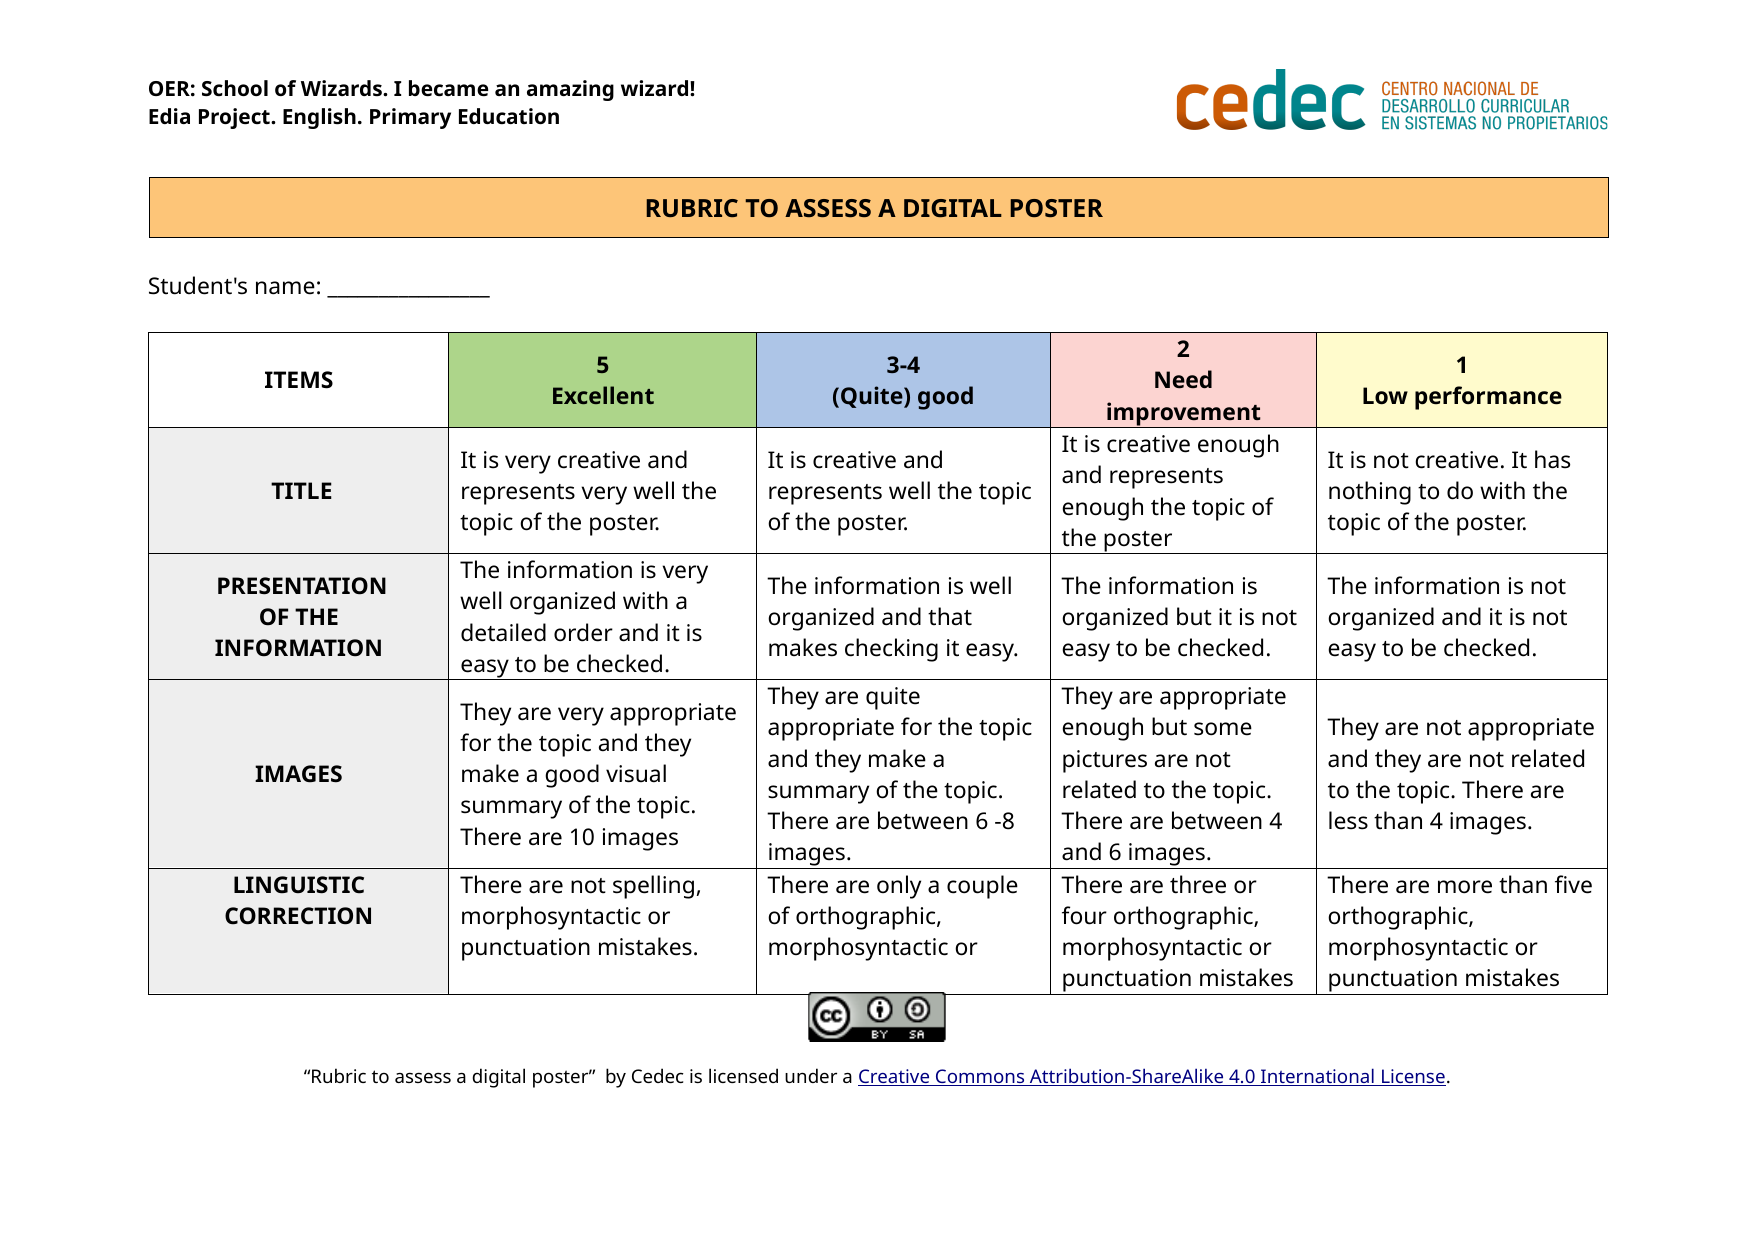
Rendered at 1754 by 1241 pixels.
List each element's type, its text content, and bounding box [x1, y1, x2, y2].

table_cell They are quite appropriate for the topic and they make a summary of the topic. There are between 6 -8 images. [757, 680, 1050, 867]
table_header 1 Low performance [1317, 333, 1607, 427]
table_cell TITLE [149, 428, 448, 553]
table_cell The information is very well organized with a detailed order and it is easy to be checked. [449, 554, 756, 679]
table_cell There are only a couple of orthographic, morphosyntactic or [757, 869, 1050, 993]
table_cell It is very creative and represents very well the topic of the poster. [449, 428, 756, 553]
table_cell It is creative and represents well the topic of the poster. [757, 428, 1050, 553]
table_cell The information is well organized and that makes checking it easy. [757, 554, 1050, 679]
table_header 5 Excellent [449, 333, 756, 427]
picture [808, 992, 946, 1042]
table_cell PRESENTATION OF THE INFORMATION [149, 554, 448, 679]
table_cell There are not spelling, morphosyntactic or punctuation mistakes. [449, 869, 756, 993]
picture [1176, 69, 1608, 130]
table_cell They are very appropriate for the topic and they make a good visual summary of the topic. There are 10 images [449, 680, 756, 867]
table_cell They are not appropriate and they are not related to the topic. There are less than 4 images. [1317, 680, 1607, 867]
table_cell It is not creative. It has nothing to do with the topic of the poster. [1317, 428, 1607, 553]
table_cell LINGUISTIC CORRECTION [149, 869, 448, 993]
text Student's name: ________________ [148, 269, 1606, 301]
table_cell The information is not organized and it is not easy to be checked. [1317, 554, 1607, 679]
table_header 3-4 (Quite) good [757, 333, 1050, 427]
table_header RUBRIC TO ASSESS A DIGITAL POSTER [150, 178, 1608, 237]
table_header 2 Need improvement [1051, 333, 1316, 427]
table_cell They are appropriate enough but some pictures are not related to the topic. There are between 4 and 6 images. [1051, 680, 1316, 867]
table_cell There are three or four orthographic, morphosyntactic or punctuation mistakes [1051, 869, 1316, 993]
table_cell There are more than five orthographic, morphosyntactic or punctuation mistakes [1317, 869, 1607, 993]
table_cell The information is organized but it is not easy to be checked. [1051, 554, 1316, 679]
table_cell It is creative enough and represents enough the topic of the poster [1051, 428, 1316, 553]
table_header ITEMS [149, 333, 448, 427]
table_cell IMAGES [149, 680, 448, 867]
